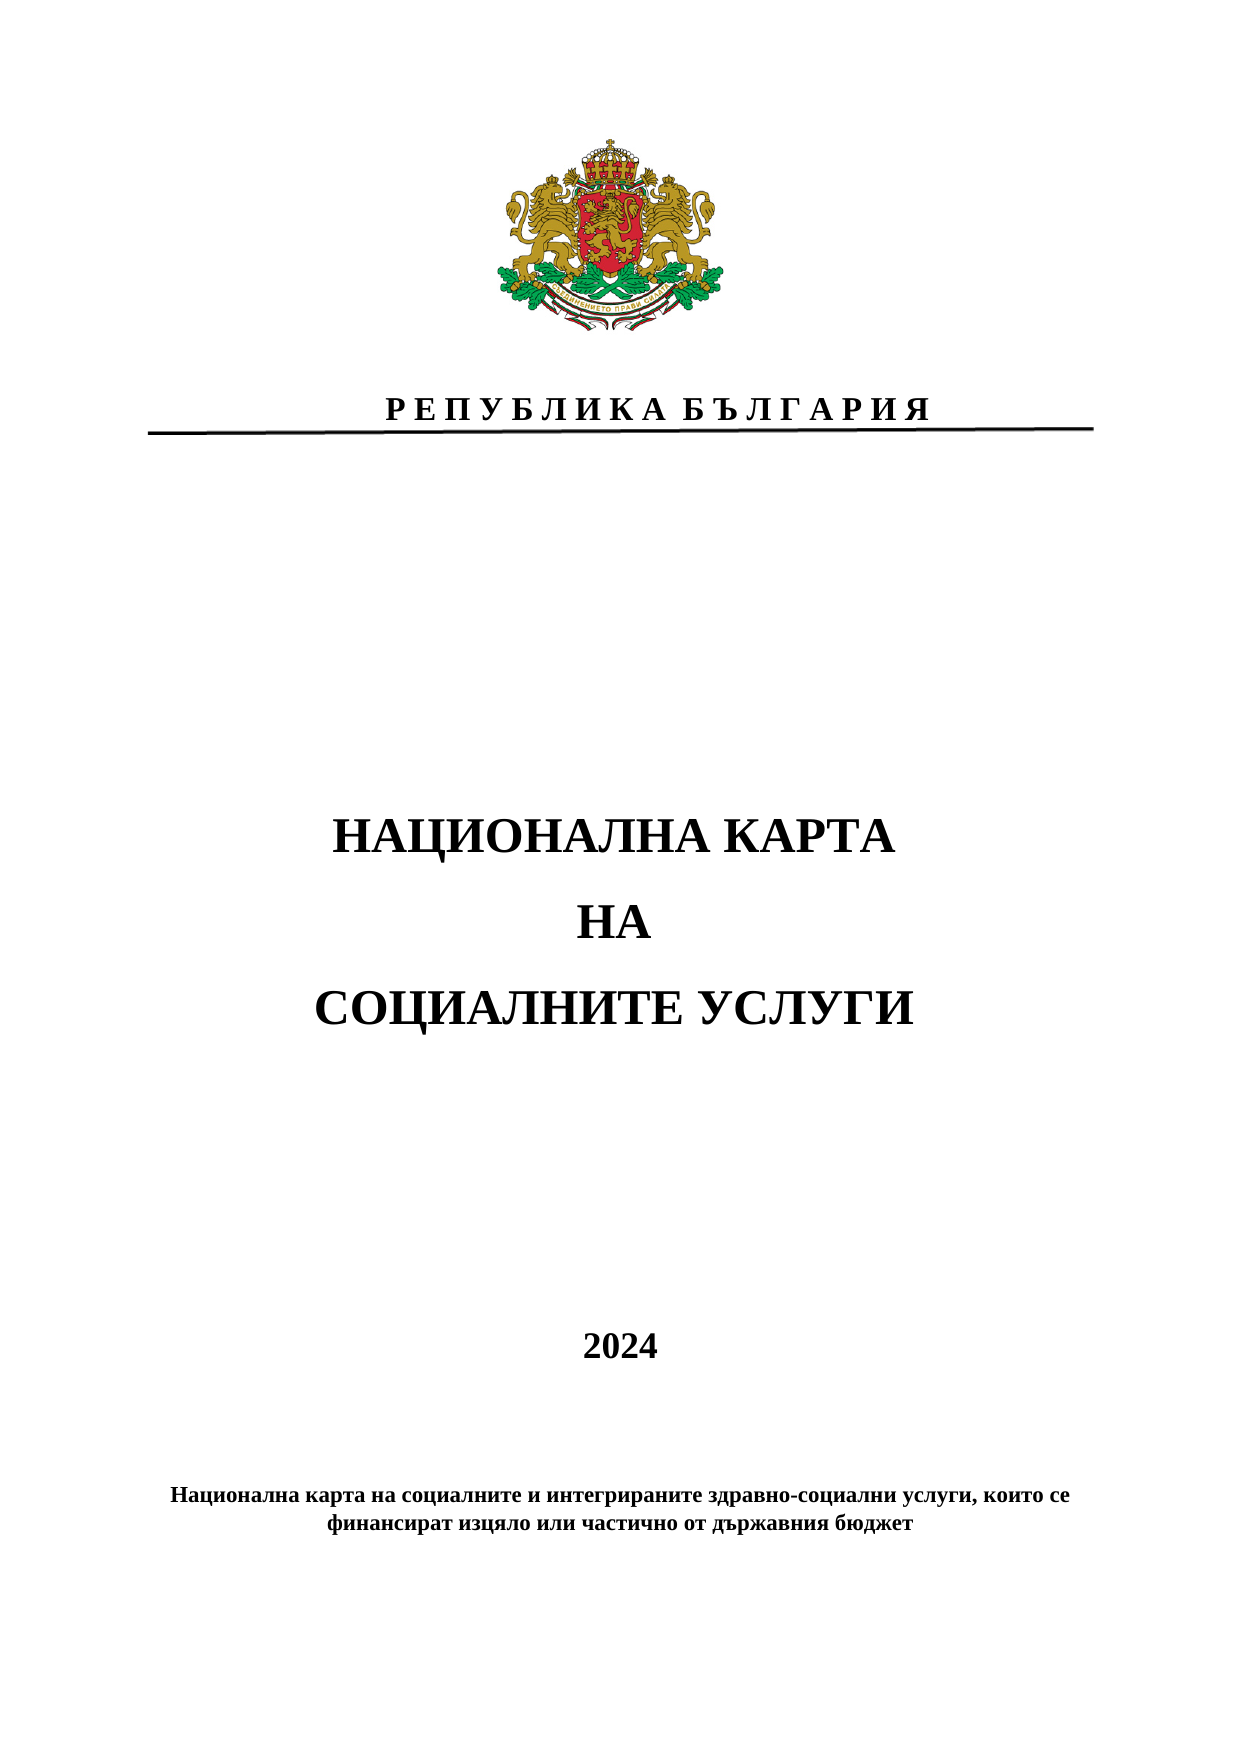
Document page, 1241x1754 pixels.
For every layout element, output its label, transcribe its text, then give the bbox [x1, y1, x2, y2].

text СОЦИАЛНИТЕ УСЛУГИ [148, 978, 1093, 1036]
text НАЦИОНАЛНА КАРТА [148, 806, 1093, 863]
text НА [148, 892, 1093, 949]
text Национална карта на социалните и интегрираните здравно-социални услуги, които се финансират изцяло или частично от държавния бюджет [148, 1481, 1093, 1535]
text 2024 [148, 1323, 1093, 1366]
text Р Е П У Б Л И К А Б Ъ Л Г А Р И Я [148, 389, 1093, 427]
